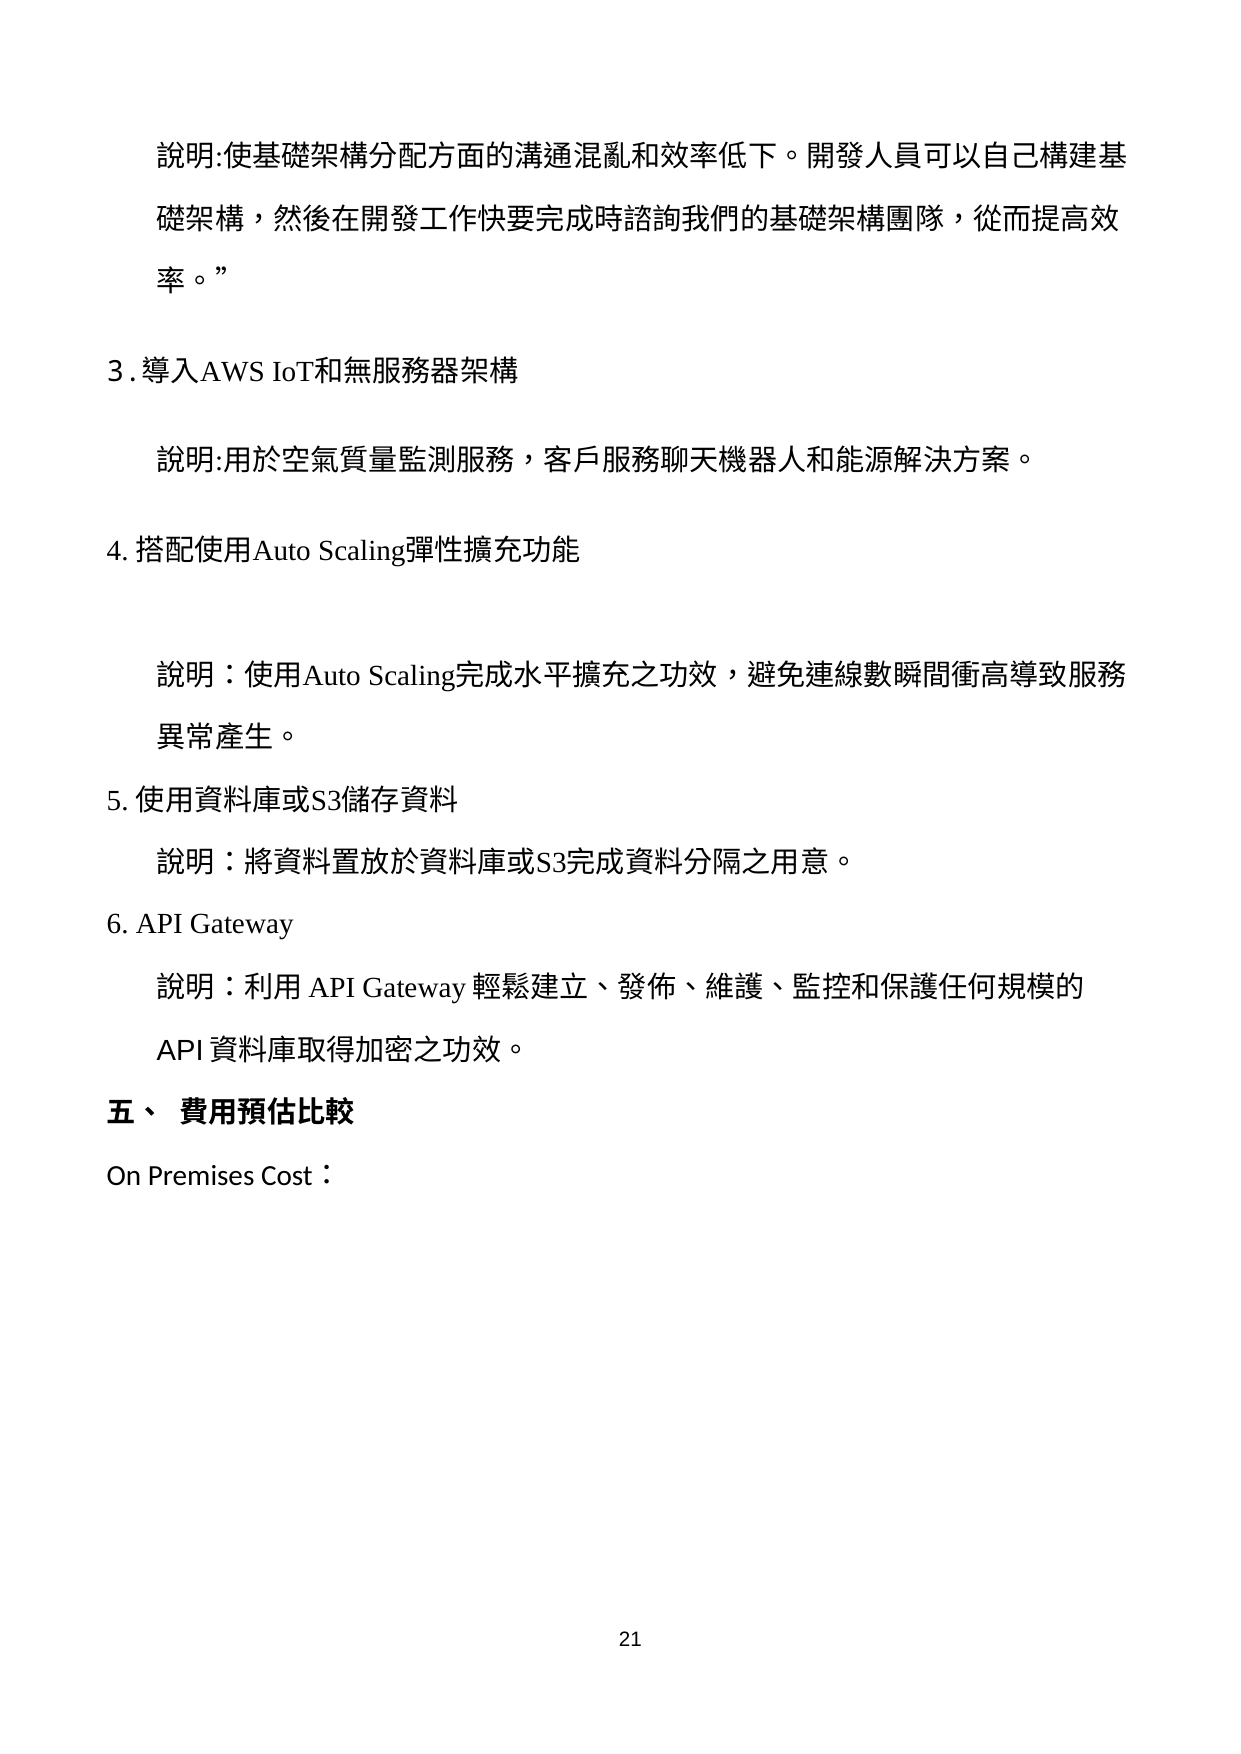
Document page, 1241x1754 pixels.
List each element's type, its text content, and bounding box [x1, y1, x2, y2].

text 五、 費用預估比較 [106, 1068, 1134, 1131]
text 說明：將資料置放於資料庫或S3完成資料分隔之用意。 [106, 818, 1134, 881]
text On Premises Cost： [106, 1131, 1134, 1193]
text 5. 使用資料庫或S3儲存資料 [106, 756, 1134, 818]
text 3.導入AWS IoT和無服務器架構 [106, 327, 1134, 389]
text 說明：使用Auto Scaling完成水平擴充之功效，避免連線數瞬間衝高導致服務異常產生。 [156, 631, 1134, 756]
text 說明:用於空氣質量監測服務，客戶服務聊天機器人和能源解決方案。 [106, 416, 1134, 479]
text 說明：利用API Gateway輕鬆建立、發佈、維護、監控和保護任何規模的API資料庫取得加密之功效。 [156, 943, 1134, 1068]
text 4. 搭配使用Auto Scaling彈性擴充功能 [106, 506, 1134, 568]
text 說明:使基礎架構分配方面的溝通混亂和效率低下。開發人員可以自己構建基礎架構，然後在開發工作快要完成時諮詢我們的基礎架構團隊，從而提高效率。” [156, 112, 1134, 300]
text 6. API Gateway [106, 881, 1134, 943]
